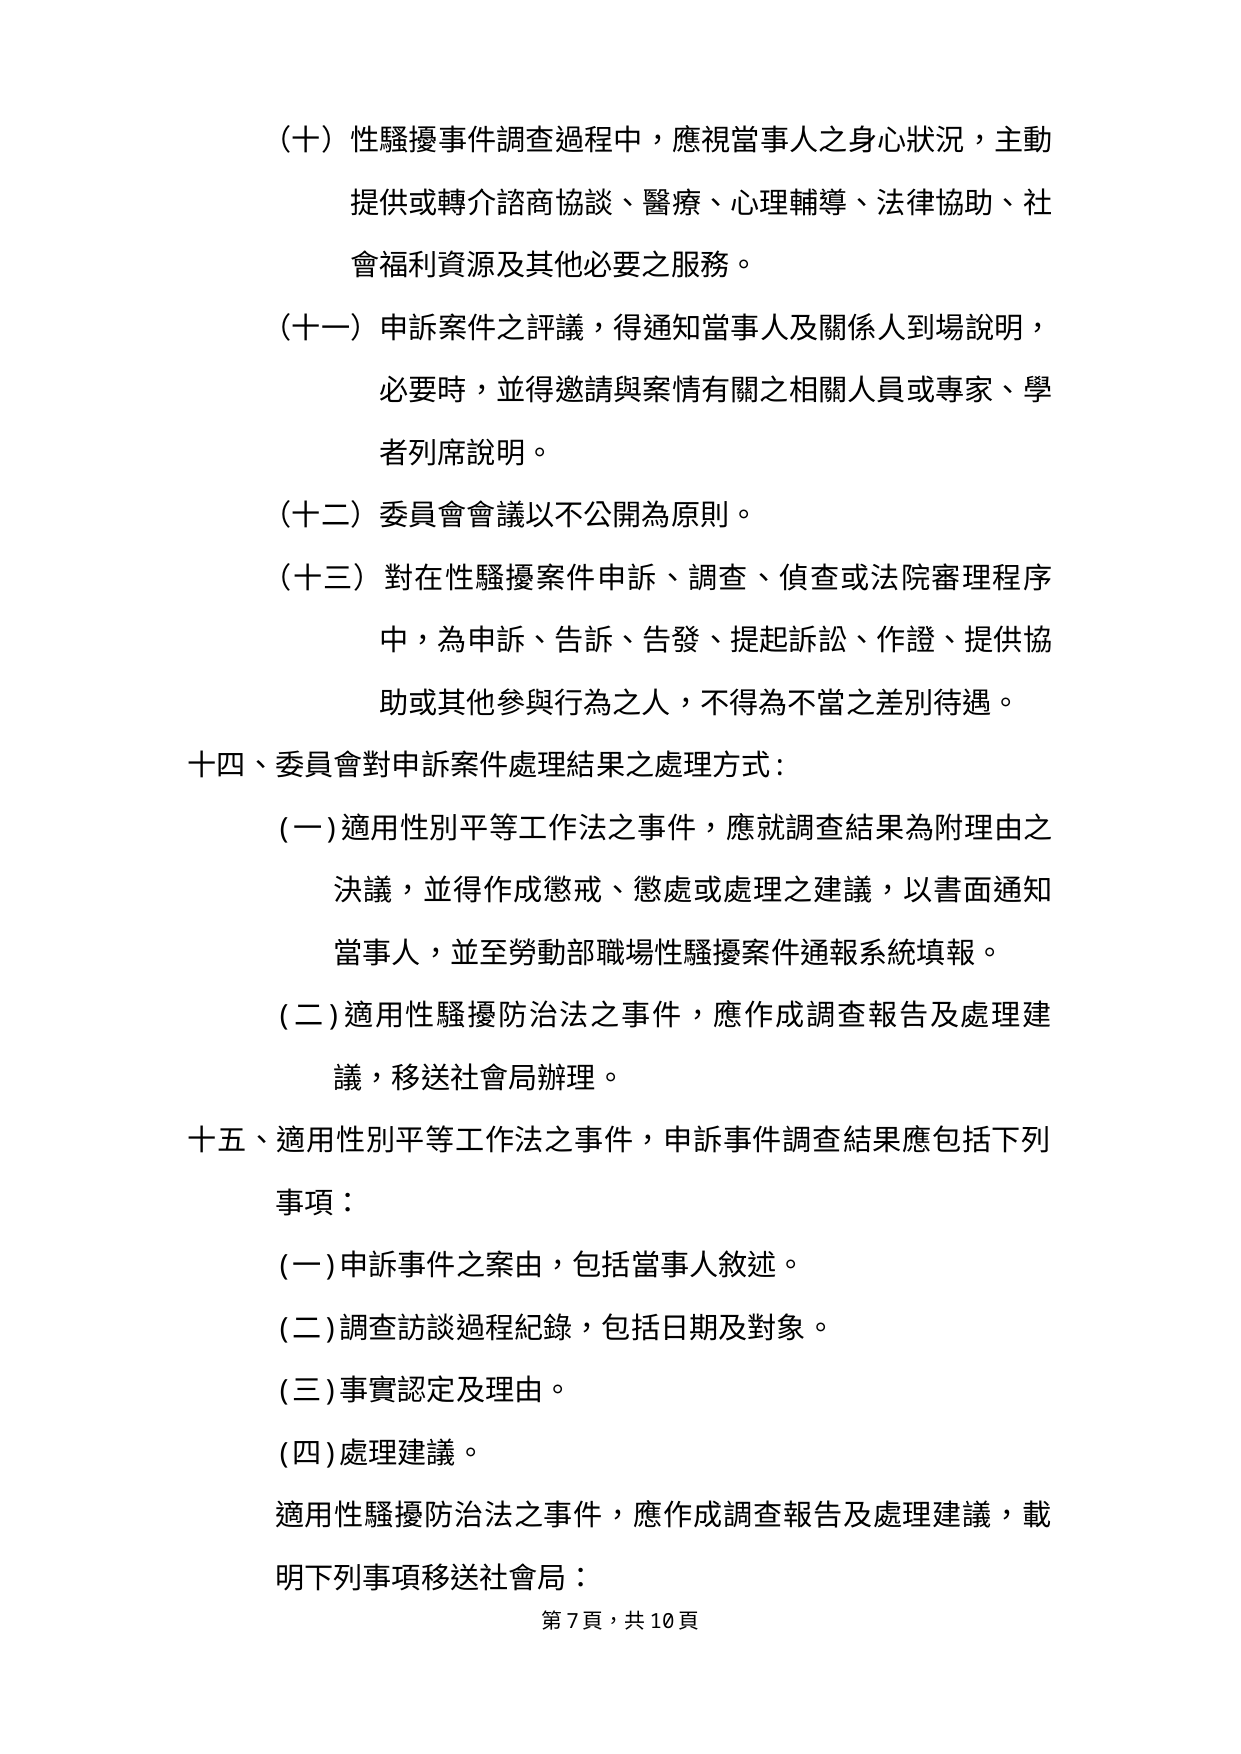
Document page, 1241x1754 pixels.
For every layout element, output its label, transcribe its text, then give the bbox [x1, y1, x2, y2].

text （十）性騷擾事件調查過程中，應視當事人之身心狀況，主動提供或轉介諮商協談、醫療、心理輔導、法律協助、社會福利資源及其他必要之服務。 [262, 96, 1053, 284]
text 適用性騷擾防治法之事件，應作成調查報告及處理建議，載明下列事項移送社會局： [275, 1471, 1053, 1596]
text (三)事實認定及理由。 [275, 1346, 1053, 1409]
text (二)調查訪談過程紀錄，包括日期及對象。 [275, 1284, 1053, 1346]
text (一)適用性別平等工作法之事件，應就調查結果為附理由之決議，並得作成懲戒、懲處或處理之建議，以書面通知當事人，並至勞動部職場性騷擾案件通報系統填報。 [275, 784, 1053, 971]
text (四)處理建議。 [275, 1409, 1053, 1471]
text (一)申訴事件之案由，包括當事人敘述。 [275, 1221, 1053, 1284]
text （十二）委員會會議以不公開為原則。 [262, 471, 1053, 534]
text (二)適用性騷擾防治法之事件，應作成調查報告及處理建議，移送社會局辦理。 [275, 971, 1053, 1096]
text （十三）對在性騷擾案件申訴、調查、偵查或法院審理程序中，為申訴、告訴、告發、提起訴訟、作證、提供協助或其他參與行為之人，不得為不當之差別待遇。 [262, 534, 1053, 721]
text 十四、委員會對申訴案件處理結果之處理方式: [187, 721, 1053, 784]
text （十一）申訴案件之評議，得通知當事人及關係人到場說明，必要時，並得邀請與案情有關之相關人員或專家、學者列席說明。 [262, 284, 1053, 471]
text 十五、適用性別平等工作法之事件，申訴事件調查結果應包括下列事項： [187, 1096, 1053, 1221]
